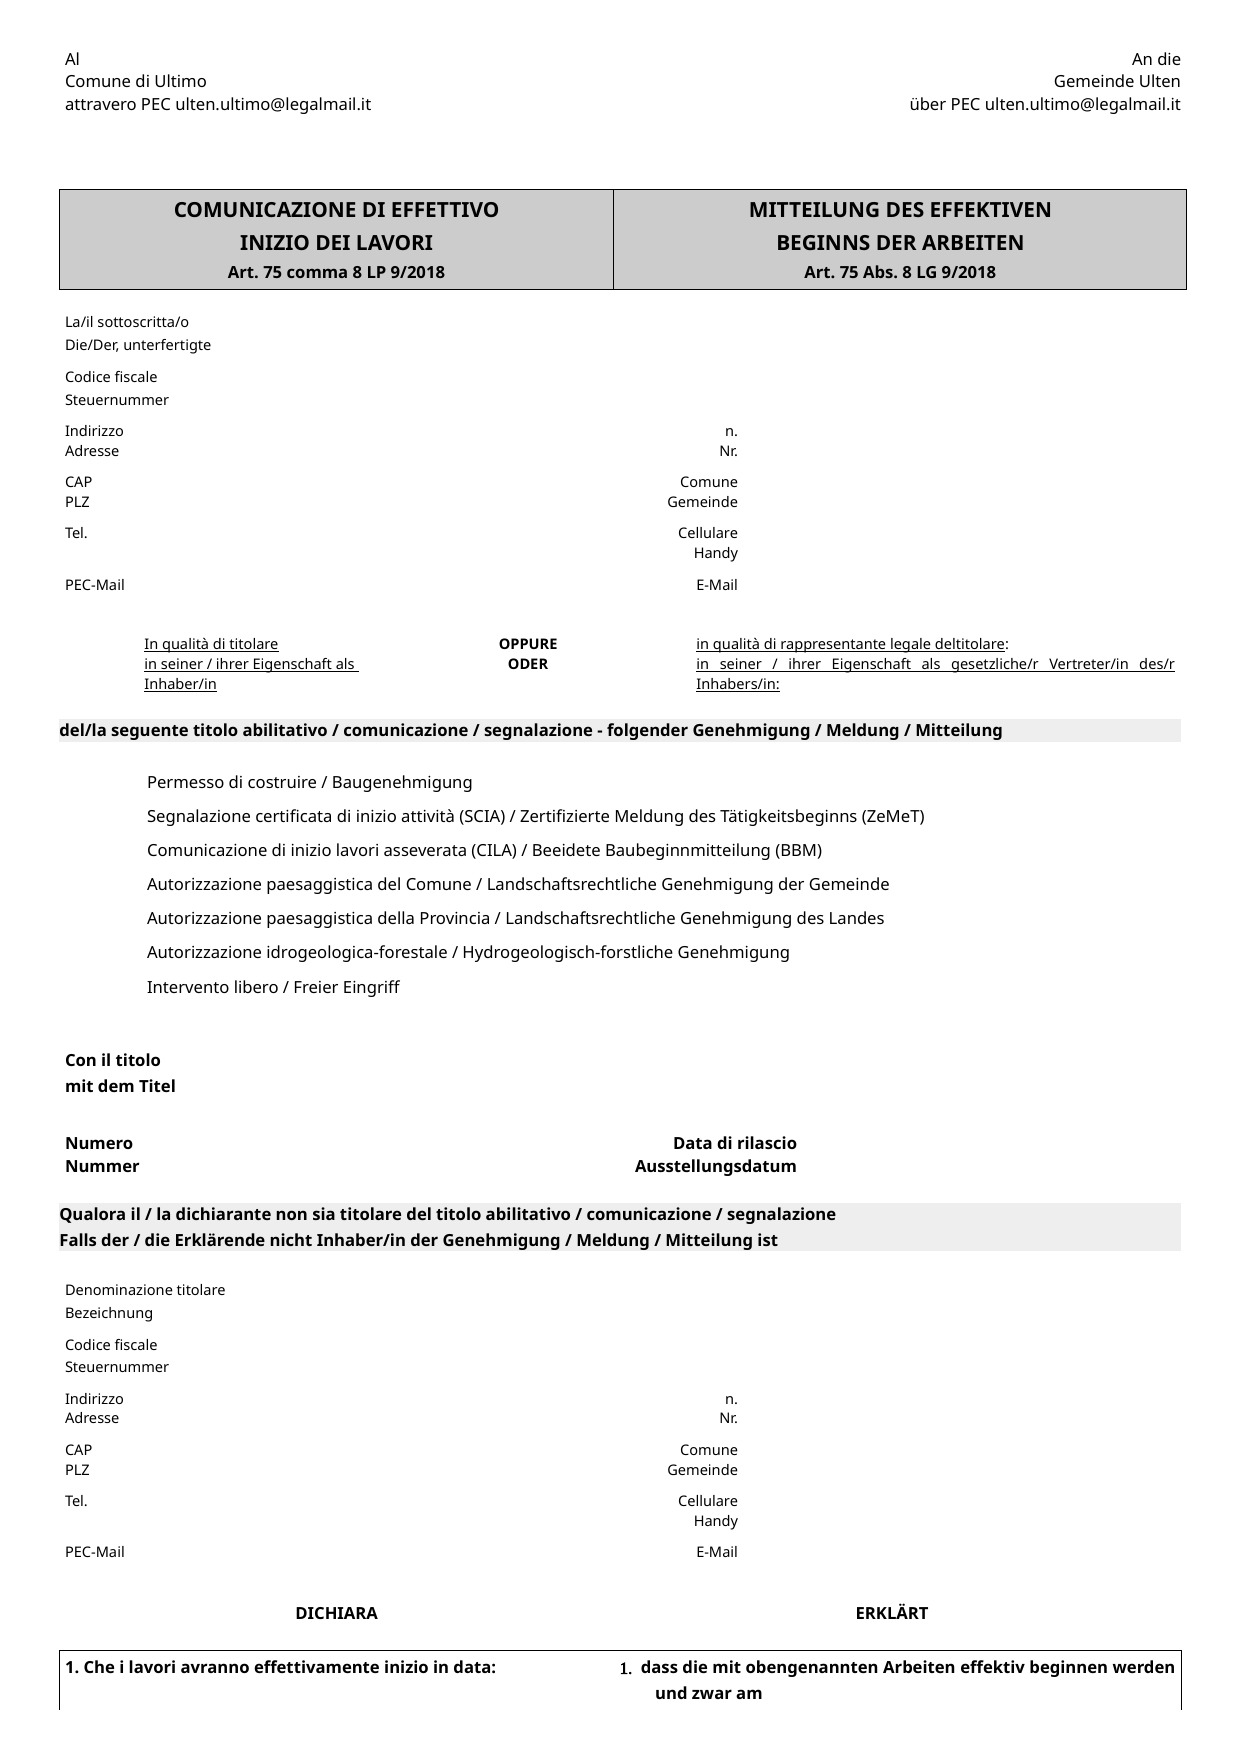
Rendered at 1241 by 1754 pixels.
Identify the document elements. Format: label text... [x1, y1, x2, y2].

table_cell Comune Gemeinde [620, 1434, 743, 1485]
table_header [242, 1126, 620, 1183]
table_cell E-Mail [620, 1536, 743, 1576]
table_header DICHIARA [59, 1596, 614, 1630]
table_cell Codice fiscale Steuernummer [59, 1329, 242, 1383]
table_header [59, 833, 141, 867]
table_cell CAP PLZ [59, 466, 242, 517]
table_cell [744, 466, 1181, 517]
table_cell [242, 518, 620, 569]
table_header [59, 799, 141, 833]
table_cell [242, 1485, 620, 1536]
table_cell [242, 1329, 1181, 1383]
table_header 1. Che i lavori avranno effettivamente inizio in data: [60, 1651, 614, 1710]
table_header Numero Nummer [59, 1126, 242, 1183]
table_header In qualità di titolare in seiner / ihrer Eigenschaft als Inhaber/in [139, 628, 435, 699]
table_cell [242, 415, 620, 466]
table_header 1. dass die mit obengenannten Arbeiten effektiv beginnen werden und zwar am [614, 1651, 1181, 1710]
table_header Autorizzazione paesaggistica della Provincia / Landschaftsrechtliche Genehmigung des Landes [141, 901, 1181, 935]
table_header La/il sottoscritta/o Die/Der, unterfertigte [59, 307, 242, 361]
table_cell [744, 1536, 1181, 1576]
table_cell PEC-Mail [59, 1536, 242, 1576]
table_cell Indirizzo Adresse [59, 415, 242, 466]
table_cell MITTEILUNG DES EFFEKTIVEN BEGINNS DER ARBEITEN Art. 75 Abs. 8 LG 9/2018 [614, 190, 1186, 289]
table_cell n. Nr. [620, 1383, 743, 1434]
table_cell [242, 466, 620, 517]
table_header Al Comune di Ultimo attravero PEC ulten.ultimo@legalmail.it [59, 41, 614, 189]
table_header Comunicazione di inizio lavori asseverata (CILA) / Beeidete Baubeginnmitteilung (BBM) [141, 833, 1181, 867]
table_header ERKLÄRT [614, 1596, 1170, 1630]
table_header [59, 867, 141, 901]
table_header [242, 1274, 1181, 1328]
table_header [59, 901, 141, 935]
table_cell [242, 1536, 620, 1576]
table_cell [242, 569, 620, 608]
text Falls der / die Erklärende nicht Inhaber/in der Genehmigung / Meldung / Mitteilung ist [59, 1229, 1181, 1251]
table_header Con il titolo mit dem Titel [59, 1043, 242, 1126]
table_cell [242, 1434, 620, 1485]
table_cell CAP PLZ [59, 1434, 242, 1485]
table_cell PEC-Mail [59, 569, 242, 608]
table_header Autorizzazione paesaggistica del Comune / Landschaftsrechtliche Genehmigung der Gemeinde [141, 867, 1181, 901]
table_header [620, 628, 691, 699]
table_cell Codice fiscale Steuernummer [59, 361, 242, 415]
table_header OPPURE ODER [435, 628, 620, 699]
table_header An die Gemeinde Ulten über PEC ulten.ultimo@legalmail.it [614, 41, 1187, 189]
table_cell [744, 1485, 1181, 1536]
table_header Permesso di costruire / Baugenehmigung [141, 765, 1181, 799]
table_header Autorizzazione idrogeologica-forestale / Hydrogeologisch-forstliche Genehmigung [141, 935, 1181, 969]
table_cell [744, 569, 1181, 608]
table_cell Indirizzo Adresse [59, 1383, 242, 1434]
table_cell Cellulare Handy [620, 1485, 743, 1536]
table_cell [744, 518, 1181, 569]
table_header [242, 1043, 1181, 1126]
text del/la seguente titolo abilitativo / comunicazione / segnalazione - folgender Genehmigung / Meldung / Mitteilung [59, 719, 1181, 742]
table_cell Tel. [59, 1485, 242, 1536]
table_cell n. Nr. [620, 415, 743, 466]
table_header [803, 1126, 1181, 1183]
table_cell [744, 1383, 1181, 1434]
table_cell E-Mail [620, 569, 743, 608]
table_cell Intervento libero / Freier Eingriff [141, 970, 1181, 1004]
table_header Data di rilascio Ausstellungsdatum [620, 1126, 803, 1183]
text Qualora il / la dichiarante non sia titolare del titolo abilitativo / comunicazione / segnalazione [59, 1203, 1181, 1225]
table_header [242, 307, 1181, 361]
table_header [59, 765, 141, 799]
table_cell [744, 415, 1181, 466]
table_cell Tel. [59, 518, 242, 569]
table_cell [744, 1434, 1181, 1485]
table_header Segnalazione certificata di inizio attività (SCIA) / Zertifizierte Meldung des Tätigkeitsbeginns (ZeMeT) [141, 799, 1181, 833]
table_cell Cellulare Handy [620, 518, 743, 569]
table_header [59, 935, 141, 969]
table_cell [242, 1383, 620, 1434]
table_cell [242, 361, 1181, 415]
table_header Denominazione titolare Bezeichnung [59, 1274, 242, 1328]
table_header in qualità di rappresentante legale deltitolare: in seiner / ihrer Eigenschaft als gesetzliche/r Vertreter/in des/r Inhabers/in: [691, 628, 1181, 699]
table_cell COMUNICAZIONE DI EFFETTIVO INIZIO DEI LAVORI Art. 75 comma 8 LP 9/2018 [60, 190, 613, 289]
table_header [59, 628, 138, 699]
table_cell Comune Gemeinde [620, 466, 743, 517]
table_cell [59, 970, 141, 1004]
